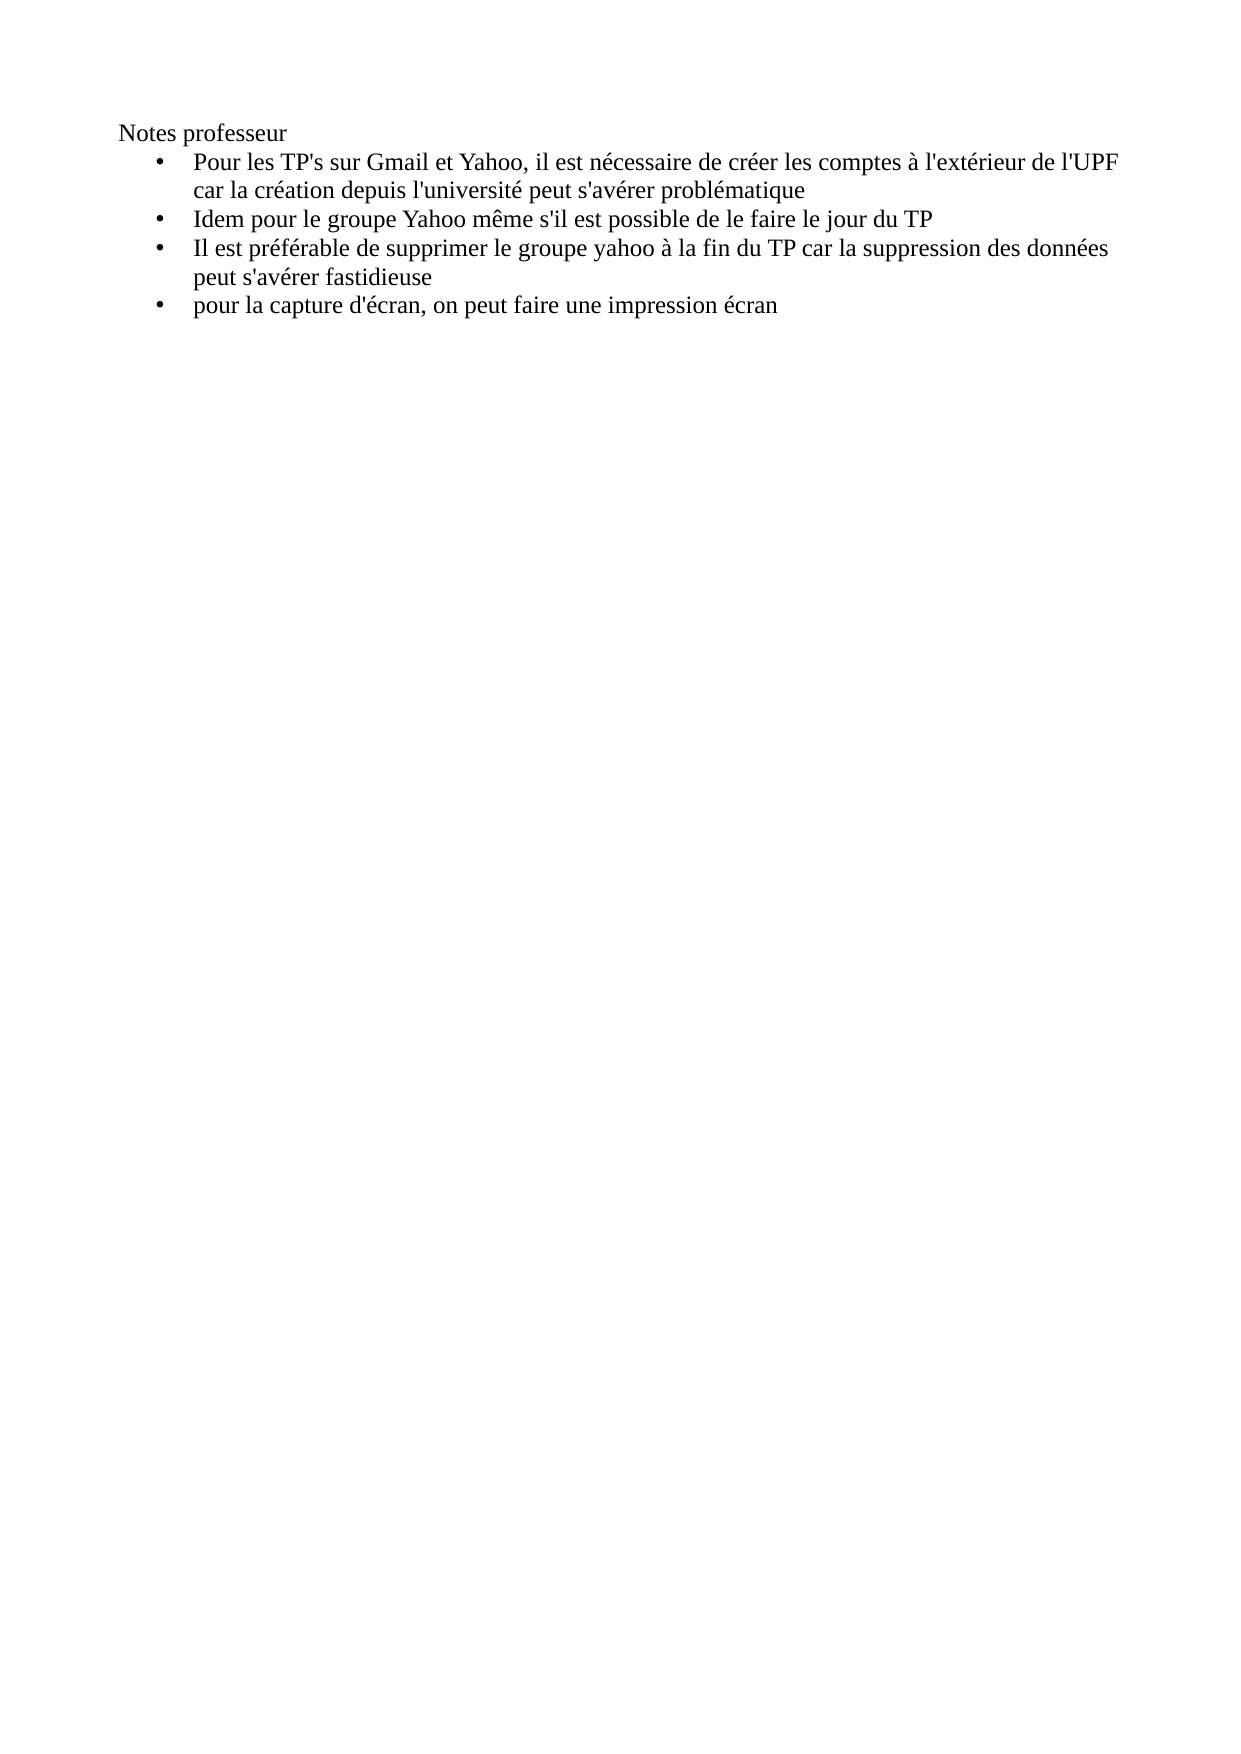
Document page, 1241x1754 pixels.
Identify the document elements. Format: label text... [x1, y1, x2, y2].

list Idem pour le groupe Yahoo même s'il est possible de le faire le jour du TP [156, 204, 1122, 233]
list Il est préférable de supprimer le groupe yahoo à la fin du TP car la suppression des données peut s'avérer fastidieuse [156, 233, 1122, 291]
text Notes professeur [118, 118, 1122, 147]
list pour la capture d'écran, on peut faire une impression écran [156, 291, 1122, 319]
list Pour les TP's sur Gmail et Yahoo, il est nécessaire de créer les comptes à l'extérieur de l'UPF car la création depuis l'université peut s'avérer problématique [156, 147, 1122, 204]
